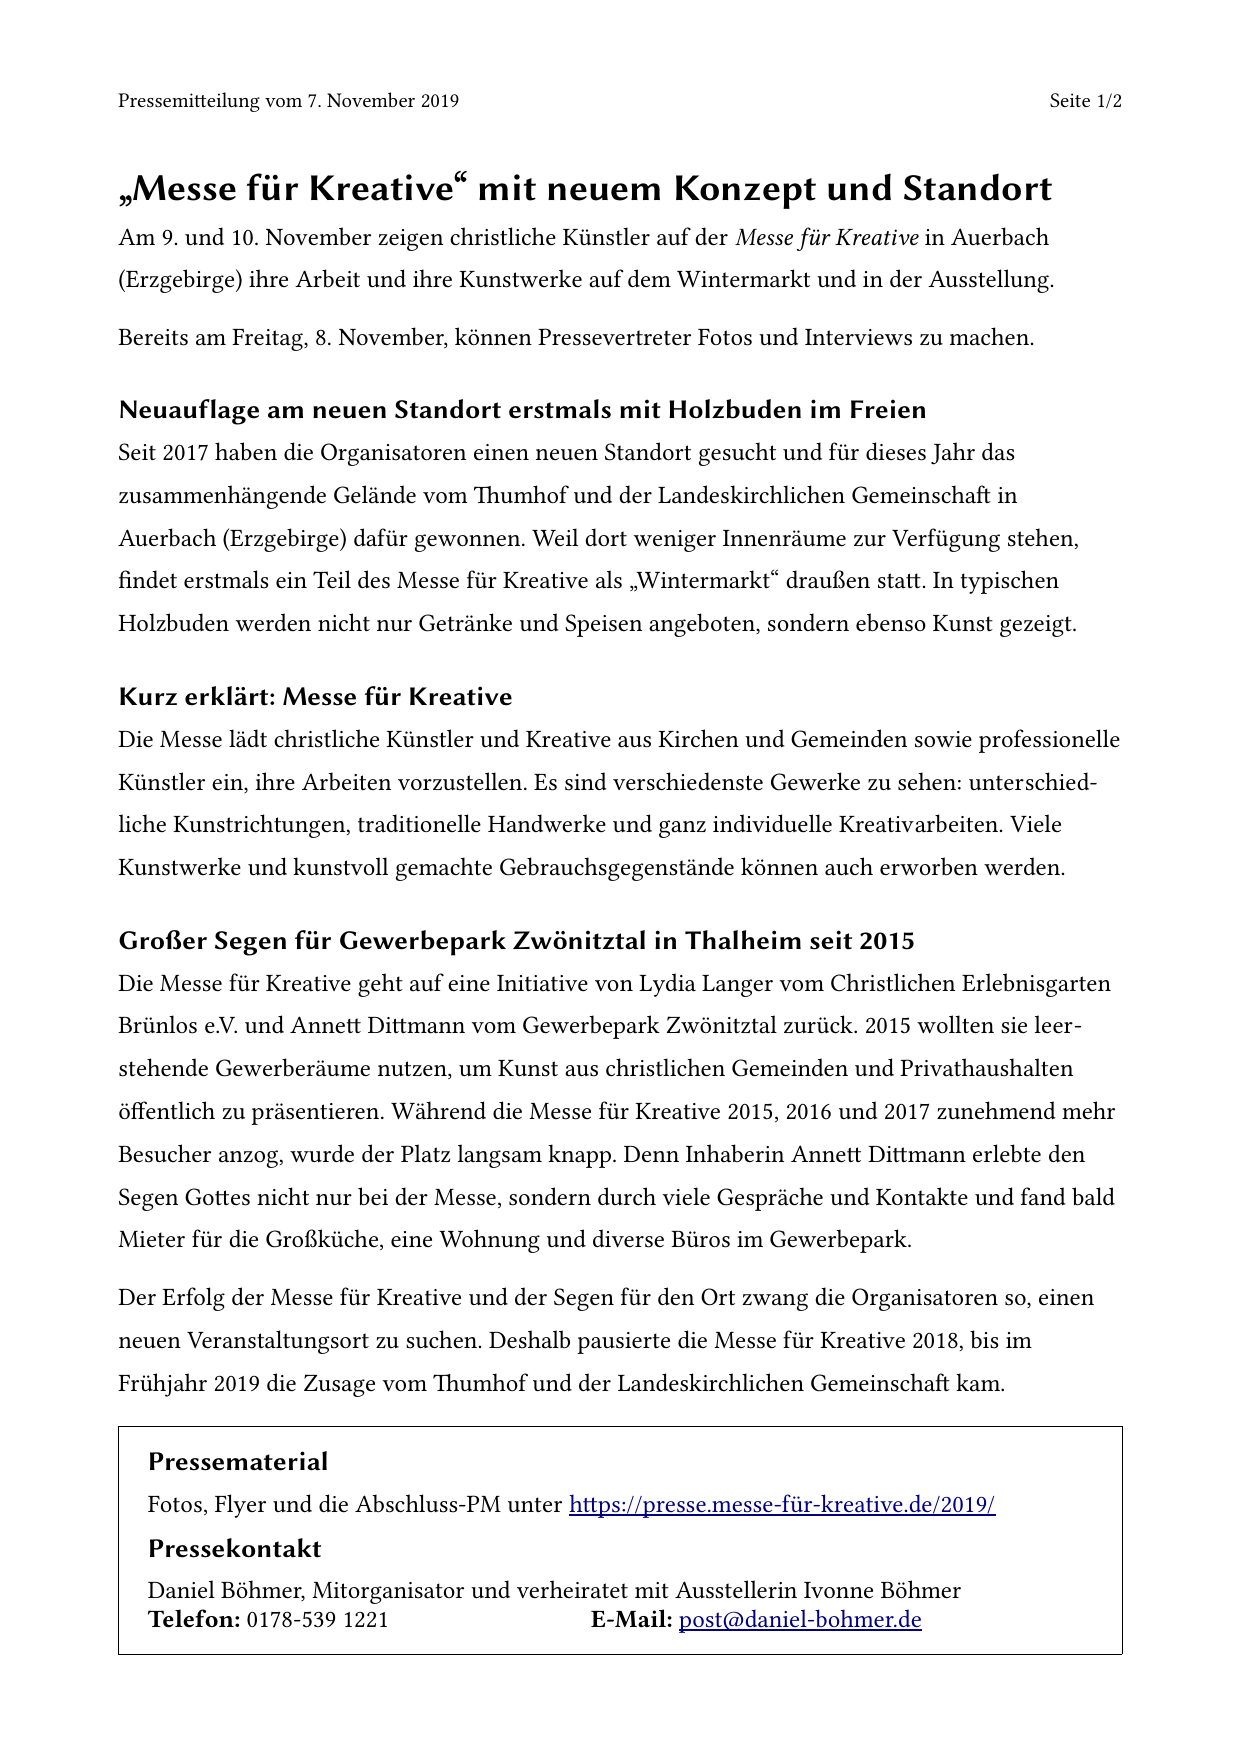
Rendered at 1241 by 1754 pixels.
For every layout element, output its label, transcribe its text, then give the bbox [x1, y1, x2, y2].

text Die Messe für Kreative geht auf eine Initiative von Lydia Langer vom Christlichen Erlebnisgarten Brünlos e.V. und Annett Dittmann vom Gewerbepark Zwönitztal zurück. 2015 wollten sie leer­stehende Gewerberäume nutzen, um Kunst aus christlichen Gemeinden und Privathaushalten öffentlich zu präsentieren. Während die Messe für Kreative 2015, 2016 und 2017 zunehmend mehr Besucher anzog, wurde der Platz langsam knapp. Denn Inhaberin Annett Dittmann erlebte den Segen Gottes nicht nur bei der Messe, sondern durch viele Gespräche und Kontakte und fand bald Mieter für die Großküche, eine Wohnung und diverse Büros im Gewerbepark. [118, 969, 1122, 1254]
text Seit 2017 haben die Organisatoren einen neuen Standort gesucht und für dieses Jahr das zusammen­hängende Gelände vom Thumhof und der Landes­kirchlichen Gemeinschaft in Auerbach (Erzgebirge) dafür gewonnen. Weil dort weniger Innenräume zur Verfügung stehen, findet erstmals ein Teil des Messe für Kreative als „Wintermarkt“ draußen statt. In typischen Holzbuden werden nicht nur Getränke und Speisen angeboten, sondern ebenso Kunst gezeigt. [118, 438, 1122, 638]
text Bereits am Freitag, 8. November, können Pressevertreter Fotos und Interviews zu machen. [118, 323, 1122, 351]
subtitle Neuauflage am neuen Standort erstmals mit Holzbuden im Freien [118, 395, 1122, 426]
subtitle „Messe für Kreative“ mit neuem Konzept und Standort [118, 167, 1122, 210]
text Die Messe lädt christliche Künstler und Kreative aus Kirchen und Gemeinden sowie professionelle Künstler ein, ihre Arbeiten vorzustellen. Es sind verschiedenste Gewerke zu sehen: unter­schied­liche Kunstrichtungen, traditionelle Handwerke und ganz individuelle Kreativ­arbeiten. Viele Kunst­werke und kunstvoll gemachte Gebrauchsgegenstände können auch erworben werden. [118, 725, 1122, 882]
table_header Pressematerial Fotos, Flyer und die Abschluss-PM unter https://presse.messe-für-kreative.de/2019/ Pressekontakt Daniel Böhmer, Mitorganisator und verheiratet mit Ausstellerin Ivonne Böhmer Telefon: 0178-539 1221 E-Mail: post@daniel-bohmer.de [119, 1427, 1122, 1654]
subtitle Großer Segen für Gewerbepark Zwönitztal in Thalheim seit 2015 [118, 925, 1122, 956]
text Am 9. und 10. November zeigen christliche Künstler auf der Messe für Kreative in Auerbach (Erzgebirge) ihre Arbeit und ihre Kunstwerke auf dem Wintermarkt und in der Ausstellung. [118, 222, 1122, 294]
text Der Erfolg der Messe für Kreative und der Segen für den Ort zwang die Organisatoren so, einen neuen Veranstaltungsort zu suchen. Deshalb pausierte die Messe für Kreative 2018, bis im Frühjahr 2019 die Zusage vom Thumhof und der Landeskirchlichen Gemeinschaft kam. [118, 1283, 1122, 1397]
subtitle Kurz erklärt: Messe für Kreative [118, 681, 1122, 712]
